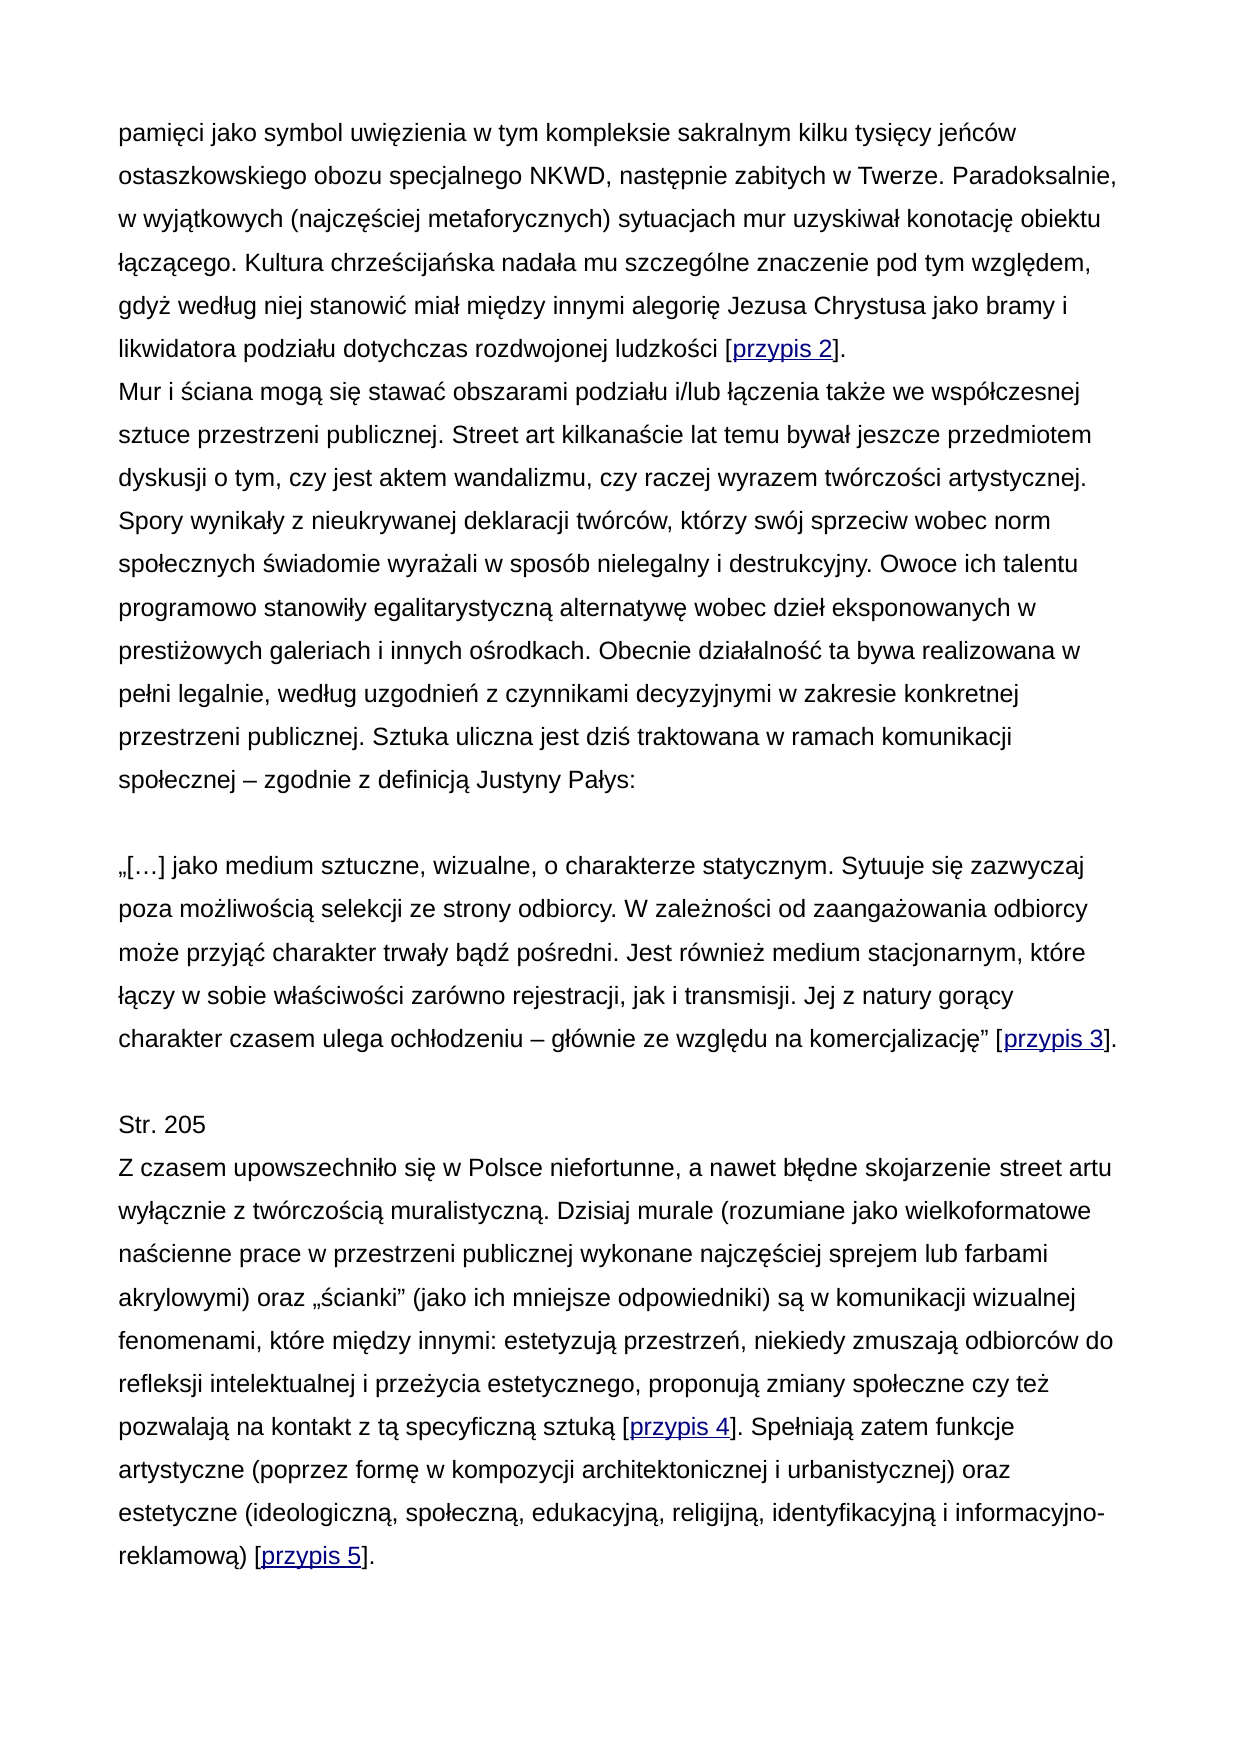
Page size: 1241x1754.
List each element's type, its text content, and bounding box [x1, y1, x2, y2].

text Mur i ściana mogą się stawać obszarami podziału i/lub łączenia także we współczesnej sztuce przestrzeni publicznej. Street art kilkanaście lat temu bywał jeszcze przedmiotem dyskusji o tym, czy jest aktem wandalizmu, czy raczej wyrazem twórczości artystycznej. Spory wynikały z nieukrywanej deklaracji twórców, którzy swój sprzeciw wobec norm społecznych świadomie wyrażali w sposób nielegalny i destrukcyjny. Owoce ich talentu programowo stanowiły egalitarystyczną alternatywę wobec dzieł eksponowanych w prestiżowych galeriach i innych ośrodkach. Obecnie działalność ta bywa realizowana w pełni legalnie, według uzgodnień z czynnikami decyzyjnymi w zakresie konkretnej przestrzeni publicznej. Sztuka uliczna jest dziś traktowana w ramach komunikacji społecznej – zgodnie z definicją Justyny Pałys: [118, 377, 1122, 794]
text „[…] jako medium sztuczne, wizualne, o charakterze statycznym. Sytuuje się zazwyczaj poza możliwością selekcji ze strony odbiorcy. W zależności od zaangażowania odbiorcy może przyjąć charakter trwały bądź pośredni. Jest również medium stacjonarnym, które łączy w sobie właściwości zarówno rejestracji, jak i transmisji. Jej z natury gorący charakter czasem ulega ochłodzeniu – głównie ze względu na komercjalizację” [przypis 3]. [118, 851, 1122, 1052]
text Z czasem upowszechniło się w Polsce niefortunne, a nawet błędne skojarzenie street artu wyłącznie z twórczością muralistyczną. Dzisiaj murale (rozumiane jako wielkoformatowe naścienne prace w przestrzeni publicznej wykonane najczęściej sprejem lub farbami akrylowymi) oraz „ścianki” (jako ich mniejsze odpowiedniki) są w komunikacji wizualnej fenomenami, które między innymi: estetyzują przestrzeń, niekiedy zmuszają odbiorców do refleksji intelektualnej i przeżycia estetycznego, proponują zmiany społeczne czy też pozwalają na kontakt z tą specyficzną sztuką [przypis 4]. Spełniają zatem funkcje artystyczne (poprzez formę w kompozycji architektonicznej i urbanistycznej) oraz estetyczne (ideologiczną, społeczną, edukacyjną, religijną, identyfikacyjną i informacyjno-reklamową) [przypis 5]. [118, 1153, 1122, 1570]
text Str. 205 [118, 1110, 1122, 1139]
text pamięci jako symbol uwięzienia w tym kompleksie sakralnym kilku tysięcy jeńców ostaszkowskiego obozu specjalnego NKWD, następnie zabitych w Twerze. Paradoksalnie, w wyjątkowych (najczęściej metaforycznych) sytuacjach mur uzyskiwał konotację obiektu łączącego. Kultura chrześcijańska nadała mu szczególne znaczenie pod tym względem, gdyż według niej stanowić miał między innymi alegorię Jezusa Chrystusa jako bramy i likwidatora podziału dotychczas rozdwojonej ludzkości [przypis 2]. [118, 118, 1122, 362]
